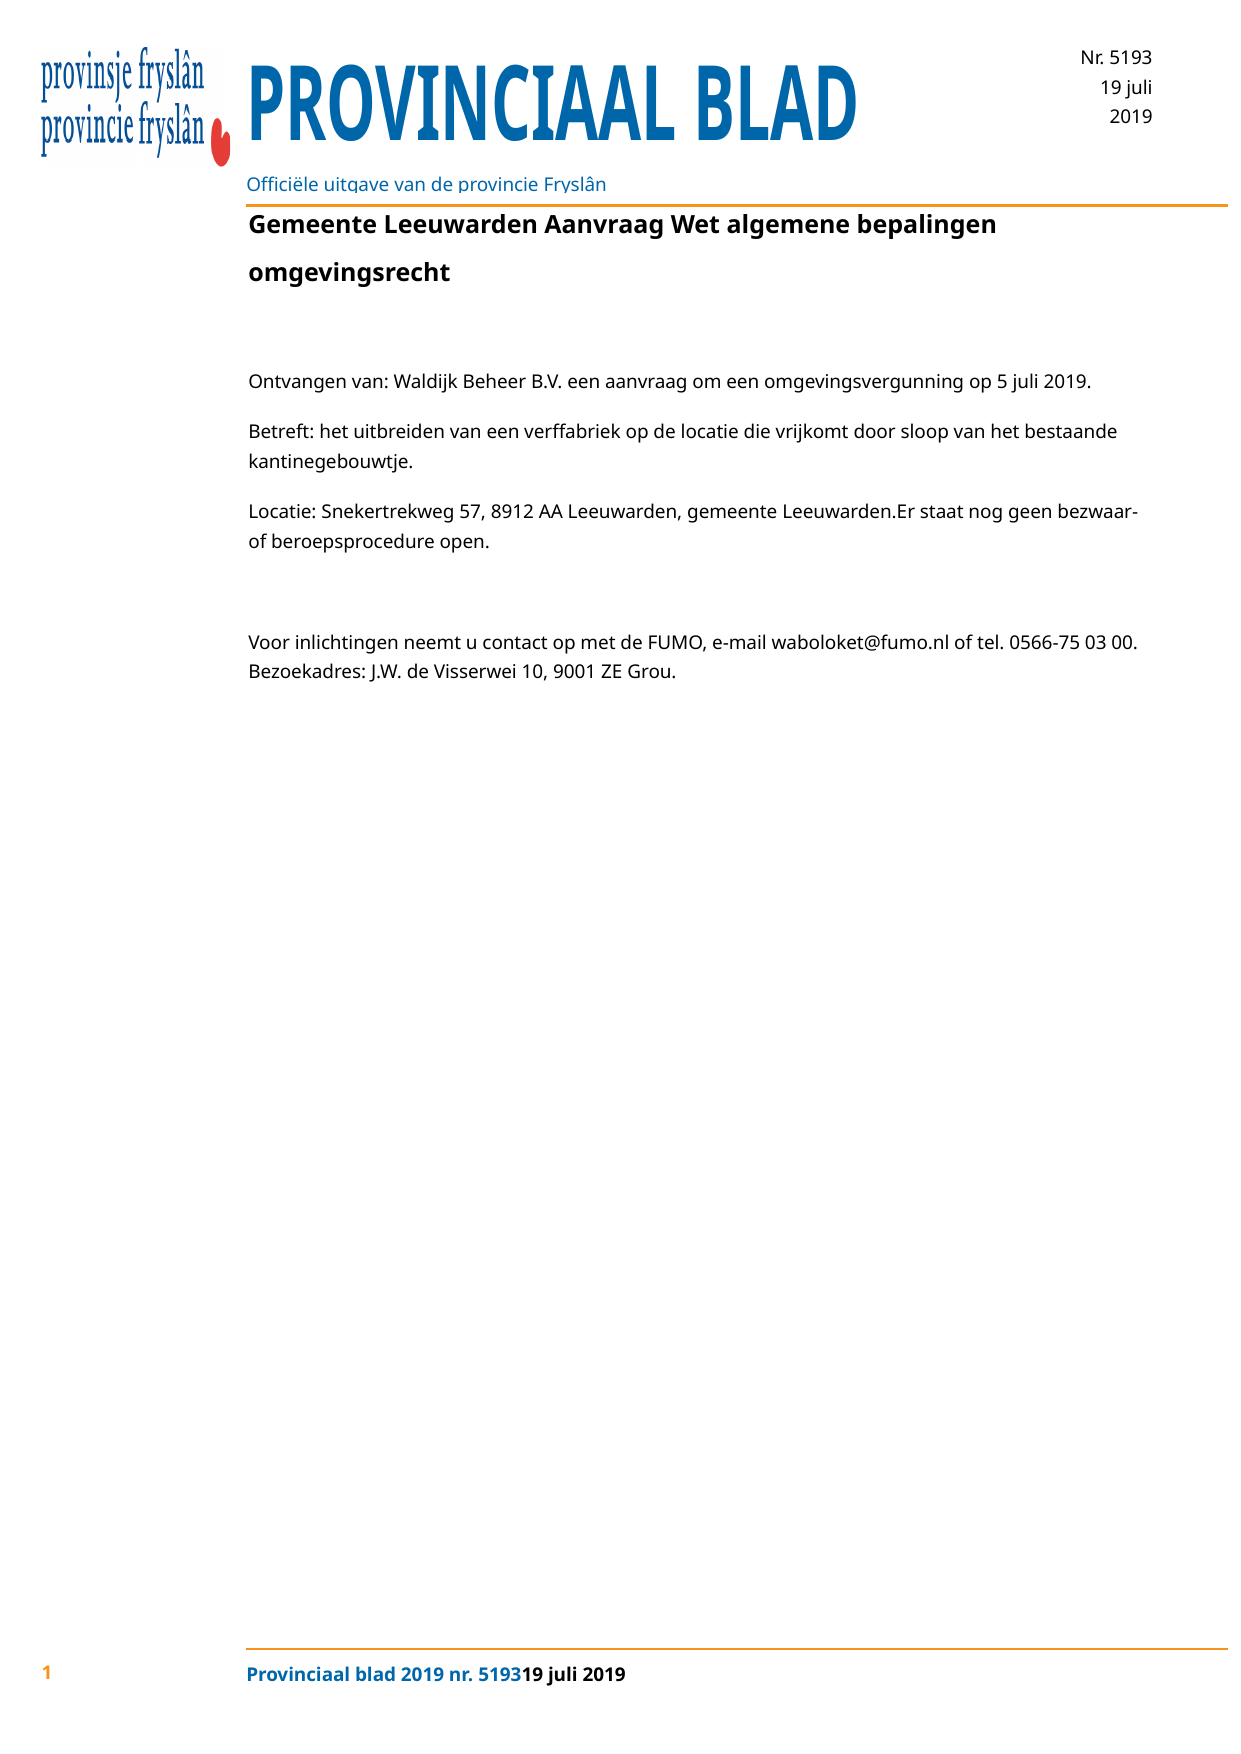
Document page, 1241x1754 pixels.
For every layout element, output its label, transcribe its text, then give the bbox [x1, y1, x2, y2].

text Betreft: het uitbreiden van een verffabriek op de locatie die vrijkomt door sloop van het bestaande kantinegebouwtje. [248, 419, 1152, 474]
text Locatie: Snekertrekweg 57, 8912 AA Leeuwarden, gemeente Leeuwarden.Er staat nog geen bezwaar- of beroepsprocedure open. [248, 499, 1152, 554]
text Gemeente Leeuwarden Aanvraag Wet algemene bepalingen omgevingsrecht [248, 207, 1152, 288]
text Voor inlichtingen neemt u contact op met de FUMO, e-mail waboloket@fumo.nl of tel. 0566-75 03 00. Bezoekadres: J.W. de Visserwei 10, 9001 ZE Grou. [248, 629, 1152, 684]
picture [41, 47, 231, 172]
text Ontvangen van: Waldijk Beheer B.V. een aanvraag om een omgevingsvergunning op 5 juli 2019. [248, 368, 1152, 394]
